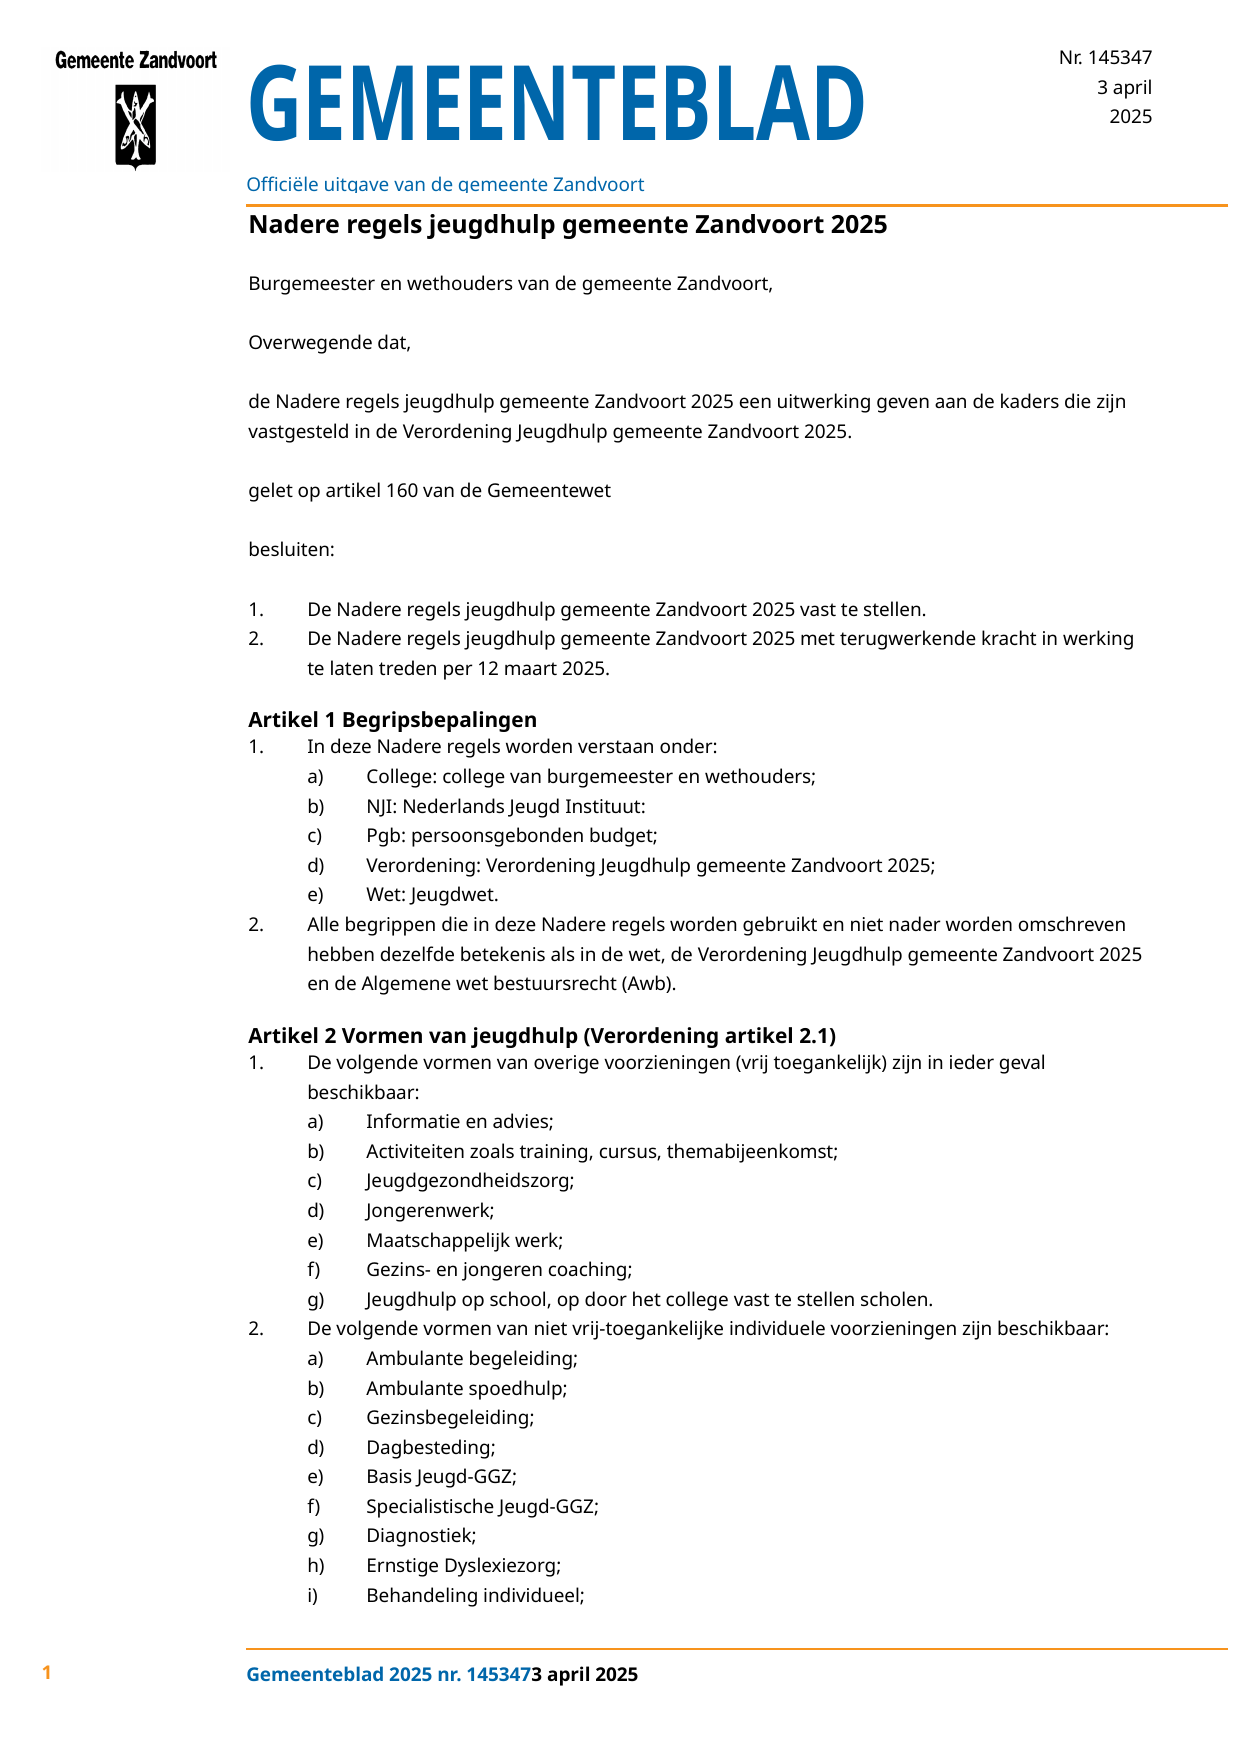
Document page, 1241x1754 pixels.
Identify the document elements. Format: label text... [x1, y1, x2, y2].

list College: college van burgemeester en wethouders; [307, 763, 1152, 789]
list In deze Nadere regels worden verstaan onder: [248, 734, 1152, 759]
list Maatschappelijk werk; [307, 1227, 1152, 1252]
list Verordening: Verordening Jeugdhulp gemeente Zandvoort 2025; [307, 852, 1152, 878]
list Ambulante spoedhulp; [307, 1375, 1152, 1400]
list De Nadere regels jeugdhulp gemeente Zandvoort 2025 met terugwerkende kracht in werking te laten treden per 12 maart 2025. [248, 625, 1152, 681]
text gelet op artikel 160 van de Gemeentewet [248, 477, 1152, 503]
text Burgemeester en wethouders van de gemeente Zandvoort, [248, 270, 1152, 296]
list Ernstige Dyslexiezorg; [307, 1552, 1152, 1578]
list Jeugdhulp op school, op door het college vast te stellen scholen. [307, 1286, 1152, 1312]
text besluiten: [248, 537, 1152, 562]
list Wet: Jeugdwet. [307, 882, 1152, 907]
list Gezins- en jongeren coaching; [307, 1256, 1152, 1282]
list Informatie en advies; [307, 1108, 1152, 1134]
list Pgb: persoonsgebonden budget; [307, 822, 1152, 848]
list Diagnostiek; [307, 1523, 1152, 1548]
list NJI: Nederlands Jeugd Instituut: [307, 793, 1152, 819]
text Nadere regels jeugdhulp gemeente Zandvoort 2025 [248, 207, 1152, 241]
list Ambulante begeleiding; [307, 1345, 1152, 1371]
list Alle begrippen die in deze Nadere regels worden gebruikt en niet nader worden omschreven hebben dezelfde betekenis als in de wet, de Verordening Jeugdhulp gemeente Zandvoort 2025 en de Algemene wet bestuursrecht (Awb). [248, 911, 1152, 996]
list De volgende vormen van overige voorzieningen (vrij toegankelijk) zijn in ieder geval beschikbaar: [248, 1049, 1152, 1104]
list Gezinsbegeleiding; [307, 1404, 1152, 1430]
text Artikel 2 Vormen van jeugdhulp (Verordening artikel 2.1) [248, 1021, 1152, 1049]
list Basis Jeugd-GGZ; [307, 1463, 1152, 1489]
picture [41, 47, 231, 172]
list Behandeling individueel; [307, 1582, 1152, 1607]
list Dagbesteding; [307, 1434, 1152, 1459]
list Activiteiten zoals training, cursus, themabijeenkomst; [307, 1138, 1152, 1164]
list De Nadere regels jeugdhulp gemeente Zandvoort 2025 vast te stellen. [248, 596, 1152, 621]
list Specialistische Jeugd-GGZ; [307, 1493, 1152, 1519]
text Overwegende dat, [248, 329, 1152, 355]
list Jongerenwerk; [307, 1197, 1152, 1223]
text de Nadere regels jeugdhulp gemeente Zandvoort 2025 een uitwerking geven aan de kaders die zijn vastgesteld in de Verordening Jeugdhulp gemeente Zandvoort 2025. [248, 389, 1152, 444]
text Artikel 1 Begripsbepalingen [248, 705, 1152, 734]
list De volgende vormen van niet vrij-toegankelijke individuele voorzieningen zijn beschikbaar: [248, 1316, 1152, 1341]
list Jeugdgezondheidszorg; [307, 1168, 1152, 1193]
